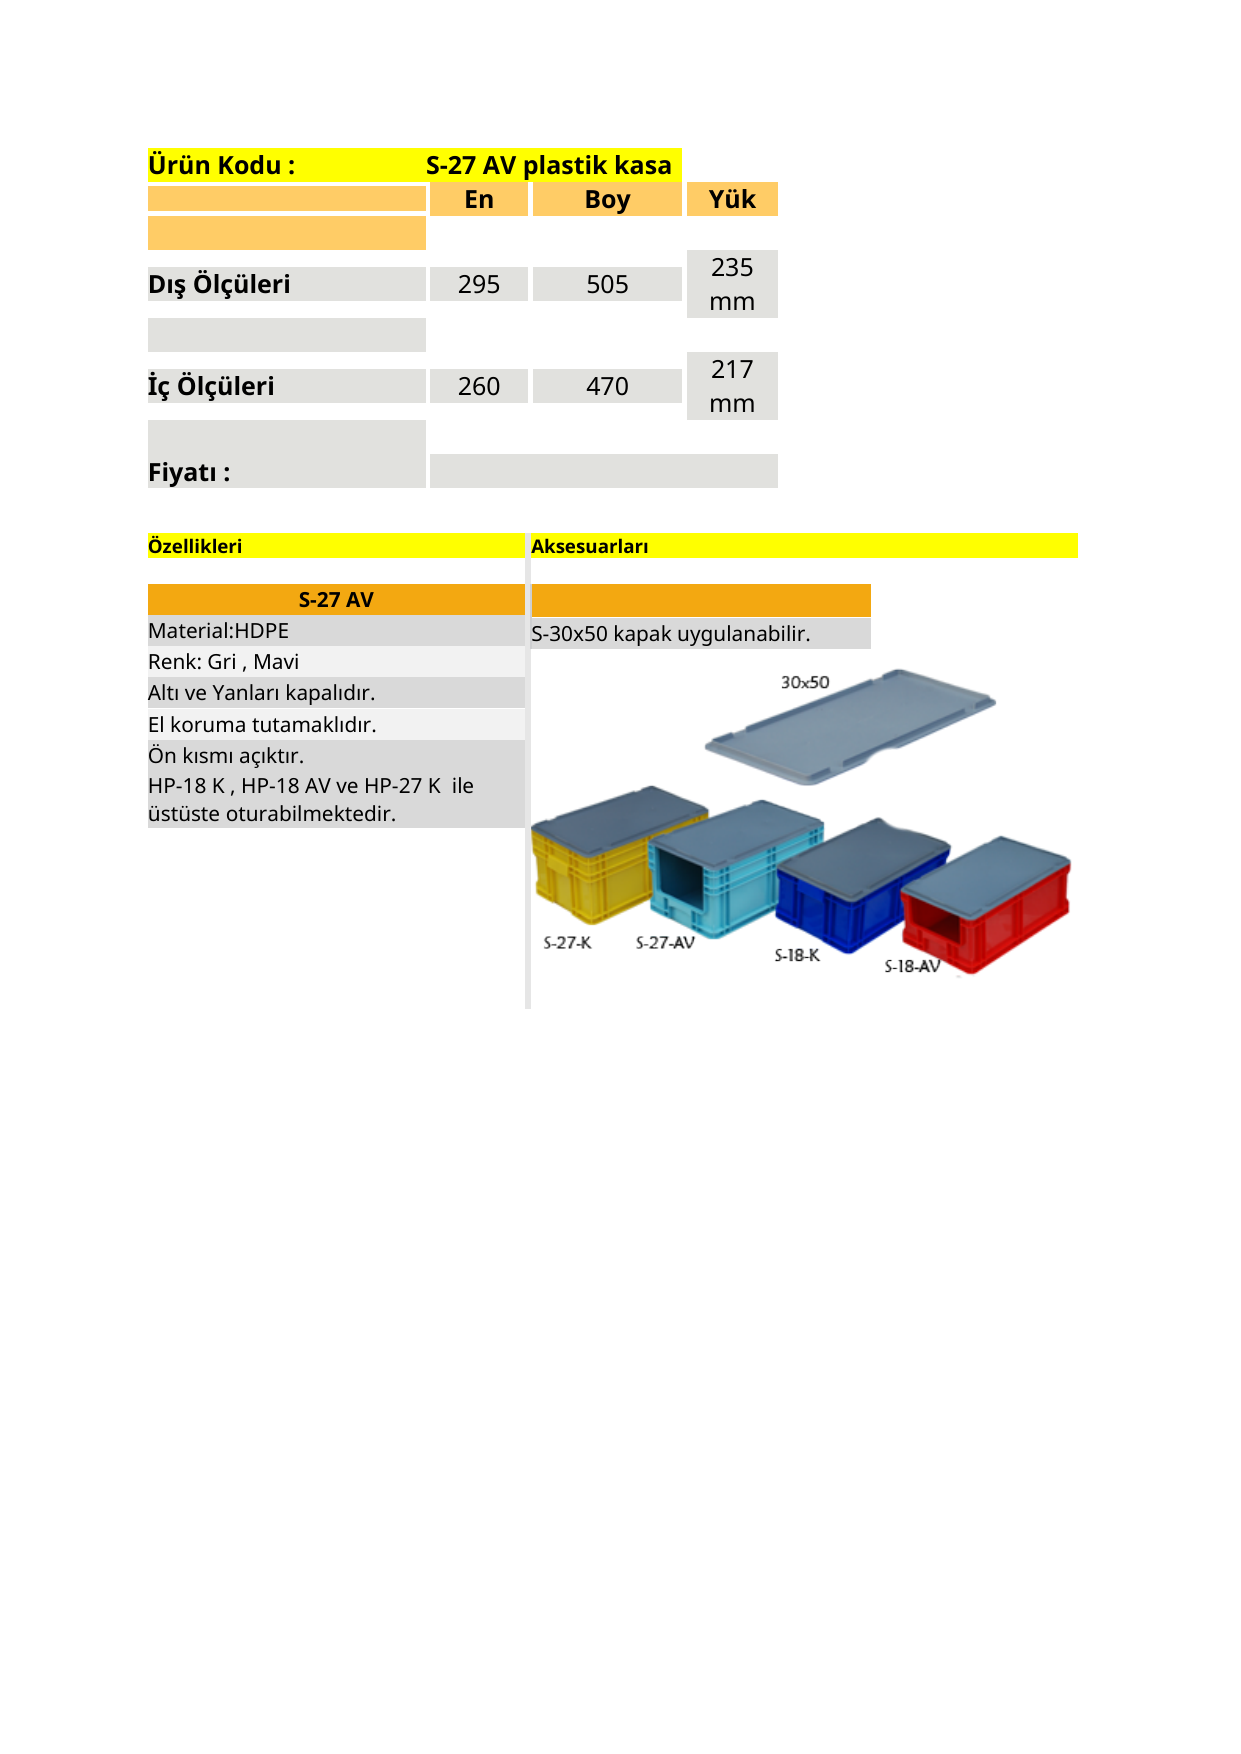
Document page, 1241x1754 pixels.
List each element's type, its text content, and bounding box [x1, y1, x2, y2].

table_cell İç Ölçüleri [148, 352, 426, 369]
table_cell Material:HDPE [148, 615, 525, 646]
table_cell Ön kısmı açıktır. [148, 740, 525, 771]
table_header [532, 584, 871, 617]
table_cell Boy [528, 182, 533, 216]
table_header Ürün Kodu : [148, 148, 426, 182]
table_cell 470 [528, 352, 682, 420]
table_header Özellikleri [148, 828, 525, 1009]
table_header S-27 AV [148, 584, 525, 615]
table_cell [528, 216, 682, 250]
table_cell Altı ve Yanları kapalıdır. [148, 677, 525, 708]
table_cell 295 [426, 250, 528, 318]
table_header [682, 148, 778, 182]
table_cell Dış Ölçüleri [148, 301, 426, 318]
table_cell [528, 420, 682, 454]
table_cell Renk: Gri , Mavi [148, 646, 525, 677]
table_cell [682, 420, 778, 454]
table_cell [426, 216, 528, 250]
table_cell 260 [426, 352, 528, 420]
table_cell S-30x50 kapak uygulanabilir. [532, 618, 871, 649]
table_header [525, 533, 531, 1009]
table_cell 505 [528, 250, 682, 318]
table_cell [148, 211, 426, 216]
table_header S-27 AV plastik kasa [426, 148, 682, 182]
table_header Aksesuarları [531, 558, 1078, 1009]
table_cell El koruma tutamaklıdır. [148, 709, 525, 740]
table_cell Yük [682, 182, 687, 216]
table_cell [426, 454, 430, 488]
table_cell [426, 318, 528, 352]
table_cell En [426, 182, 430, 216]
table_cell 217 mm [682, 352, 687, 420]
table_cell 235 mm [682, 250, 687, 318]
table_cell [682, 216, 778, 250]
table_cell İç Ölçüleri [148, 403, 426, 420]
table_header Özellikleri [148, 558, 525, 584]
table_cell Dış Ölçüleri [148, 250, 426, 267]
table_cell [426, 420, 528, 454]
table_cell [528, 318, 682, 352]
table_cell [148, 182, 426, 186]
table_cell [682, 318, 778, 352]
table_cell HP-18 K , HP-18 AV ve HP-27 K ile üstüste oturabilmektedir. [148, 771, 525, 828]
